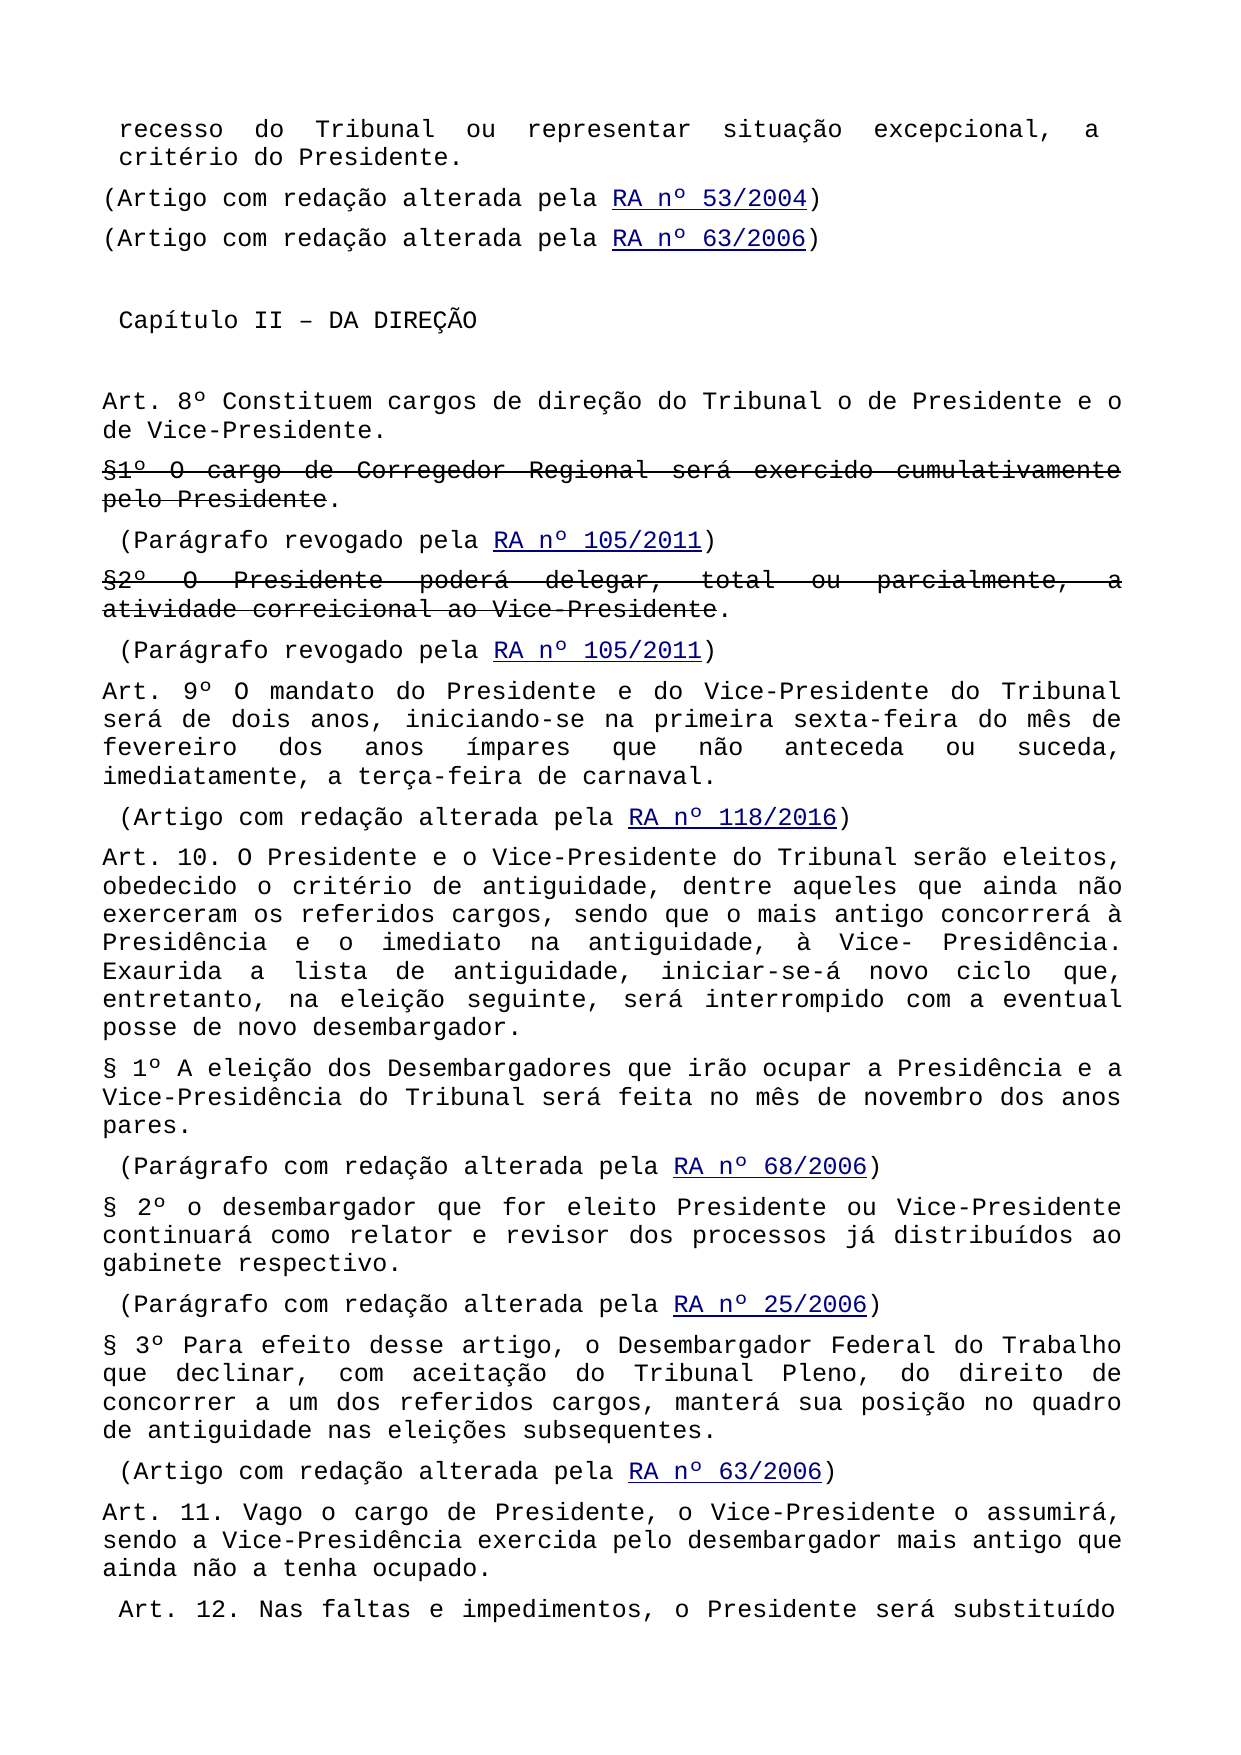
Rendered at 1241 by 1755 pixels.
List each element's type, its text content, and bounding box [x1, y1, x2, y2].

text §2º O Presidente poderá delegar, total ou parcialmente, a atividade correicional ao Vice-Presidente. [102, 568, 1122, 581]
text recesso do Tribunal ou representar situação excepcional, a critério do Presidente. [118, 116, 1138, 173]
text § 2º o desembargador que for eleito Presidente ou Vice-Presidente continuará como relator e revisor dos processos já distribuídos ao gabinete respectivo. [102, 1194, 1123, 1279]
text (Artigo com redação alterada pela RA nº 63/2006) [118, 1458, 1138, 1487]
text (Parágrafo com redação alterada pela RA nº 25/2006) [118, 1292, 1138, 1320]
text Art. 10. O Presidente e o Vice-Presidente do Tribunal serão eleitos, obedecido o critério de antiguidade, dentre aqueles que ainda não exerceram os referidos cargos, sendo que o mais antigo concorrerá à Presidência e o imediato na antiguidade, à Vice- Presidência. Exaurida a lista de antiguidade, iniciar-se-á novo ciclo que, entretanto, na eleição seguinte, será interrompido com a eventual posse de novo desembargador. [102, 845, 1123, 1043]
text Art. 9º O mandato do Presidente e do Vice-Presidente do Tribunal será de dois anos, iniciando-se na primeira sexta-feira do mês de fevereiro dos anos ímpares que não anteceda ou suceda, imediatamente, a terça-feira de carnaval. [102, 678, 1122, 792]
text § 3º Para efeito desse artigo, o Desembargador Federal do Trabalho que declinar, com aceitação do Tribunal Pleno, do direito de concorrer a um dos referidos cargos, manterá sua posição no quadro de antiguidade nas eleições subsequentes. [102, 1333, 1123, 1446]
text Capítulo II – DA DIREÇÃO [118, 307, 1138, 336]
text (Artigo com redação alterada pela RA nº 118/2016) [118, 804, 1138, 832]
text (Parágrafo com redação alterada pela RA nº 68/2006) [118, 1153, 1138, 1182]
text §1º O cargo de Corregedor Regional será exercido cumulativamente pelo Presidente. [102, 458, 1122, 515]
text Art. 11. Vago o cargo de Presidente, o Vice-Presidente o assumirá, sendo a Vice-Presidência exercida pelo desembargador mais antigo que ainda não a tenha ocupado. [102, 1499, 1122, 1584]
text Art. 8º Constituem cargos de direção do Tribunal o de Presidente e o de Vice-Presidente. [102, 389, 1122, 446]
text (Parágrafo revogado pela RA nº 105/2011) [118, 637, 1138, 666]
text (Parágrafo revogado pela RA nº 105/2011) [118, 527, 1138, 556]
text Art. 12. Nas faltas e impedimentos, o Presidente será substituído [118, 1597, 1138, 1625]
text § 1º A eleição dos Desembargadores que irão ocupar a Presidência e a Vice-Presidência do Tribunal será feita no mês de novembro dos anos pares. [102, 1056, 1122, 1141]
text §2º O Presidente poderá delegar, total ou parcialmente, a atividade correicional ao Vice-Presidente. [102, 583, 1122, 625]
text (Artigo com redação alterada pela RA nº 53/2004) (Artigo com redação alterada pela RA nº 63/2006) [102, 185, 881, 254]
